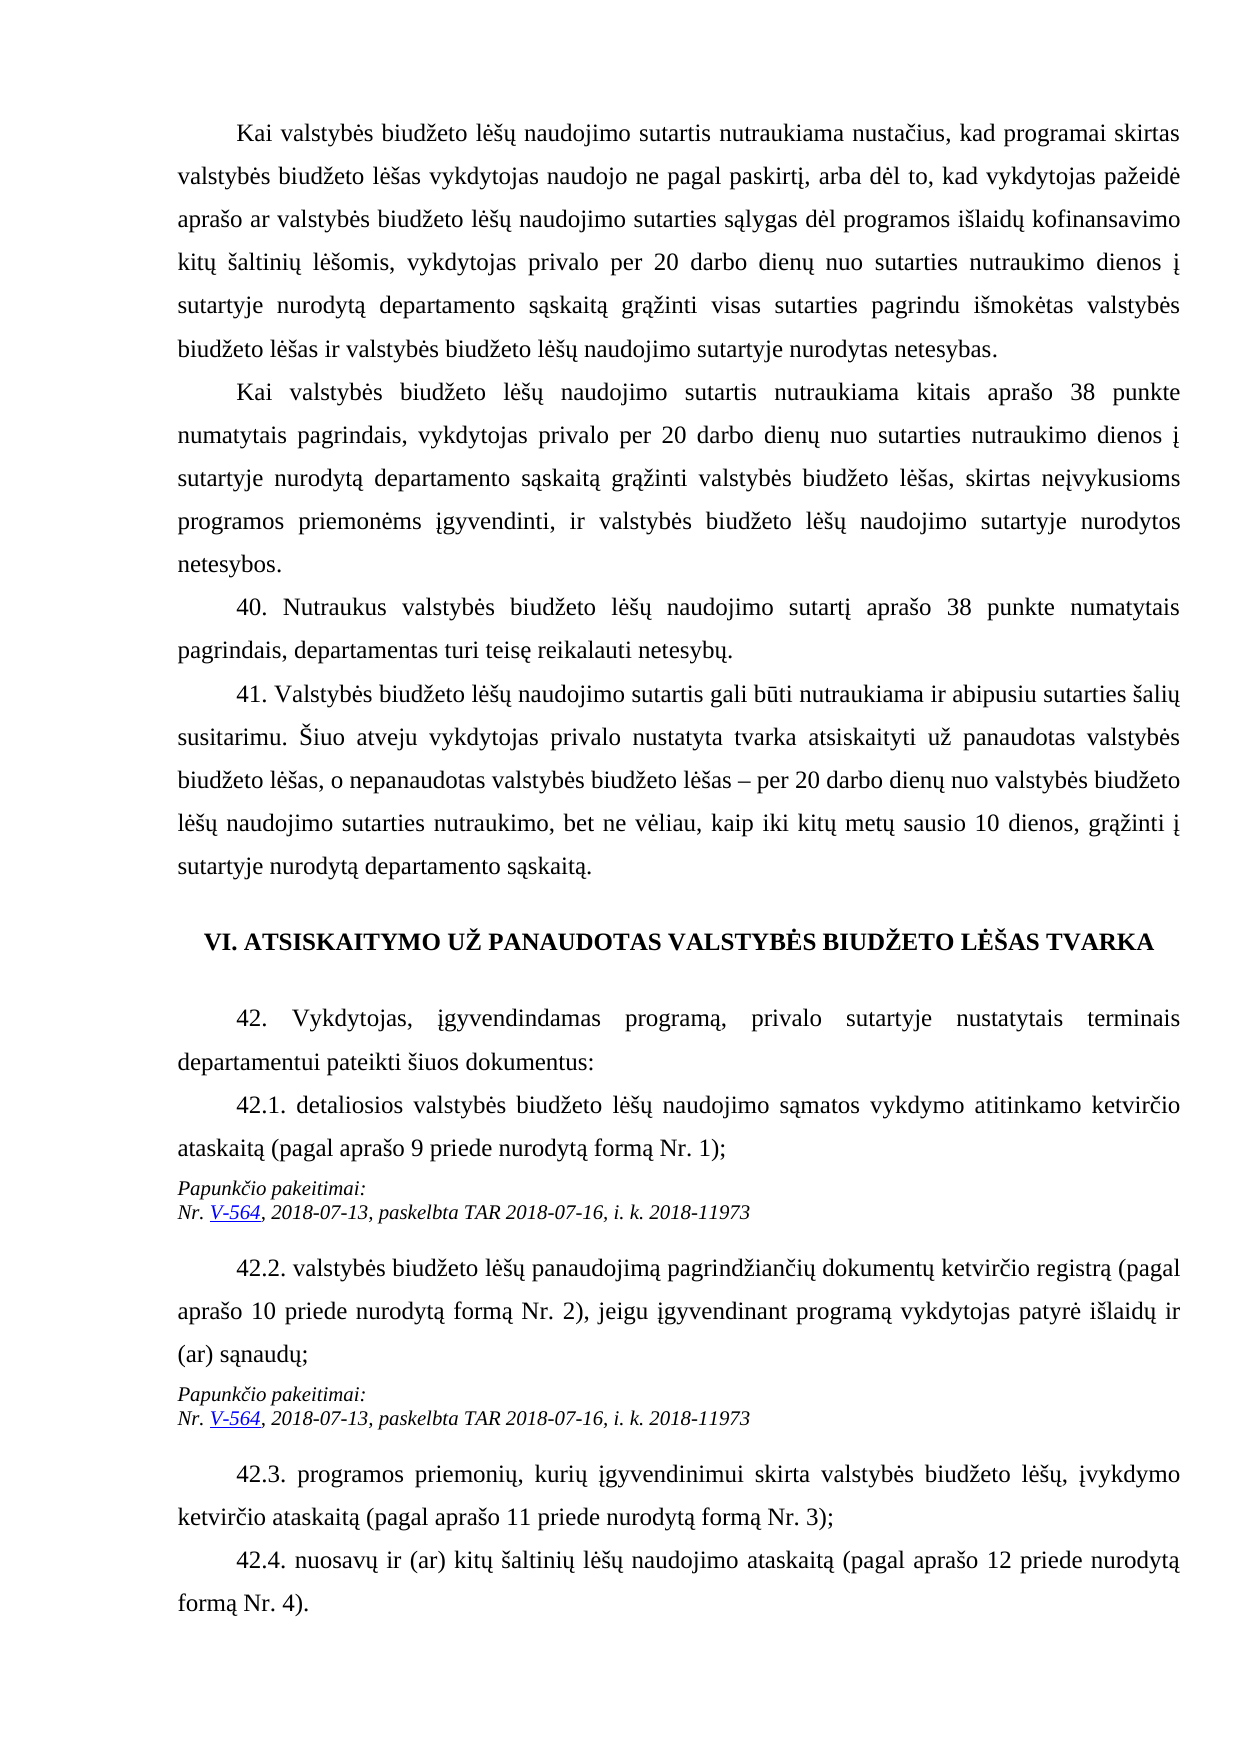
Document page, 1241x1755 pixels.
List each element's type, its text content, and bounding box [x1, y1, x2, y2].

text Papunkčio pakeitimai: [177, 1382, 1181, 1406]
text 42.2. valstybės biudžeto lėšų panaudojimą pagrindžiančių dokumentų ketvirčio registrą (pagal aprašo 10 priede nurodytą formą Nr. 2), jeigu įgyvendinant programą vykdytojas patyrė išlaidų ir (ar) sąnaudų; [177, 1253, 1181, 1368]
text VI. ATSISKAITYMO UŽ PANAUDOTAS VALSTYBĖS BIUDŽETO LĖŠAS TVARKA [177, 927, 1181, 956]
text 42.1. detaliosios valstybės biudžeto lėšų naudojimo sąmatos vykdymo atitinkamo ketvirčio ataskaitą (pagal aprašo 9 priede nurodytą formą Nr. 1); [177, 1090, 1181, 1162]
text Nr. V-564, 2018-07-13, paskelbta TAR 2018-07-16, i. k. 2018-11973 [177, 1200, 1181, 1224]
text 41. Valstybės biudžeto lėšų naudojimo sutartis gali būti nutraukiama ir abipusiu sutarties šalių susitarimu. Šiuo atveju vykdytojas privalo nustatyta tvarka atsiskaityti už panaudotas valstybės biudžeto lėšas, o nepanaudotas valstybės biudžeto lėšas – per 20 darbo dienų nuo valstybės biudžeto lėšų naudojimo sutarties nutraukimo, bet ne vėliau, kaip iki kitų metų sausio 10 dienos, grąžinti į sutartyje nurodytą departamento sąskaitą. [177, 679, 1181, 880]
text Kai valstybės biudžeto lėšų naudojimo sutartis nutraukiama nustačius, kad programai skirtas valstybės biudžeto lėšas vykdytojas naudojo ne pagal paskirtį, arba dėl to, kad vykdytojas pažeidė aprašo ar valstybės biudžeto lėšų naudojimo sutarties sąlygas dėl programos išlaidų kofinansavimo kitų šaltinių lėšomis, vykdytojas privalo per 20 darbo dienų nuo sutarties nutraukimo dienos į sutartyje nurodytą departamento sąskaitą grąžinti visas sutarties pagrindu išmokėtas valstybės biudžeto lėšas ir valstybės biudžeto lėšų naudojimo sutartyje nurodytas netesybas. [177, 118, 1181, 362]
text 42. Vykdytojas, įgyvendindamas programą, privalo sutartyje nustatytais terminais departamentui pateikti šiuos dokumentus: [177, 1003, 1181, 1075]
text Nr. V-564, 2018-07-13, paskelbta TAR 2018-07-16, i. k. 2018-11973 [177, 1406, 1181, 1430]
text 40. Nutraukus valstybės biudžeto lėšų naudojimo sutartį aprašo 38 punkte numatytais pagrindais, departamentas turi teisę reikalauti netesybų. [177, 592, 1181, 664]
text Papunkčio pakeitimai: [177, 1176, 1181, 1200]
text Kai valstybės biudžeto lėšų naudojimo sutartis nutraukiama kitais aprašo 38 punkte numatytais pagrindais, vykdytojas privalo per 20 darbo dienų nuo sutarties nutraukimo dienos į sutartyje nurodytą departamento sąskaitą grąžinti valstybės biudžeto lėšas, skirtas neįvykusioms programos priemonėms įgyvendinti, ir valstybės biudžeto lėšų naudojimo sutartyje nurodytos netesybos. [177, 377, 1181, 578]
text 42.3. programos priemonių, kurių įgyvendinimui skirta valstybės biudžeto lėšų, įvykdymo ketvirčio ataskaitą (pagal aprašo 11 priede nurodytą formą Nr. 3); [177, 1459, 1181, 1531]
text 42.4. nuosavų ir (ar) kitų šaltinių lėšų naudojimo ataskaitą (pagal aprašo 12 priede nurodytą formą Nr. 4). [177, 1545, 1181, 1617]
